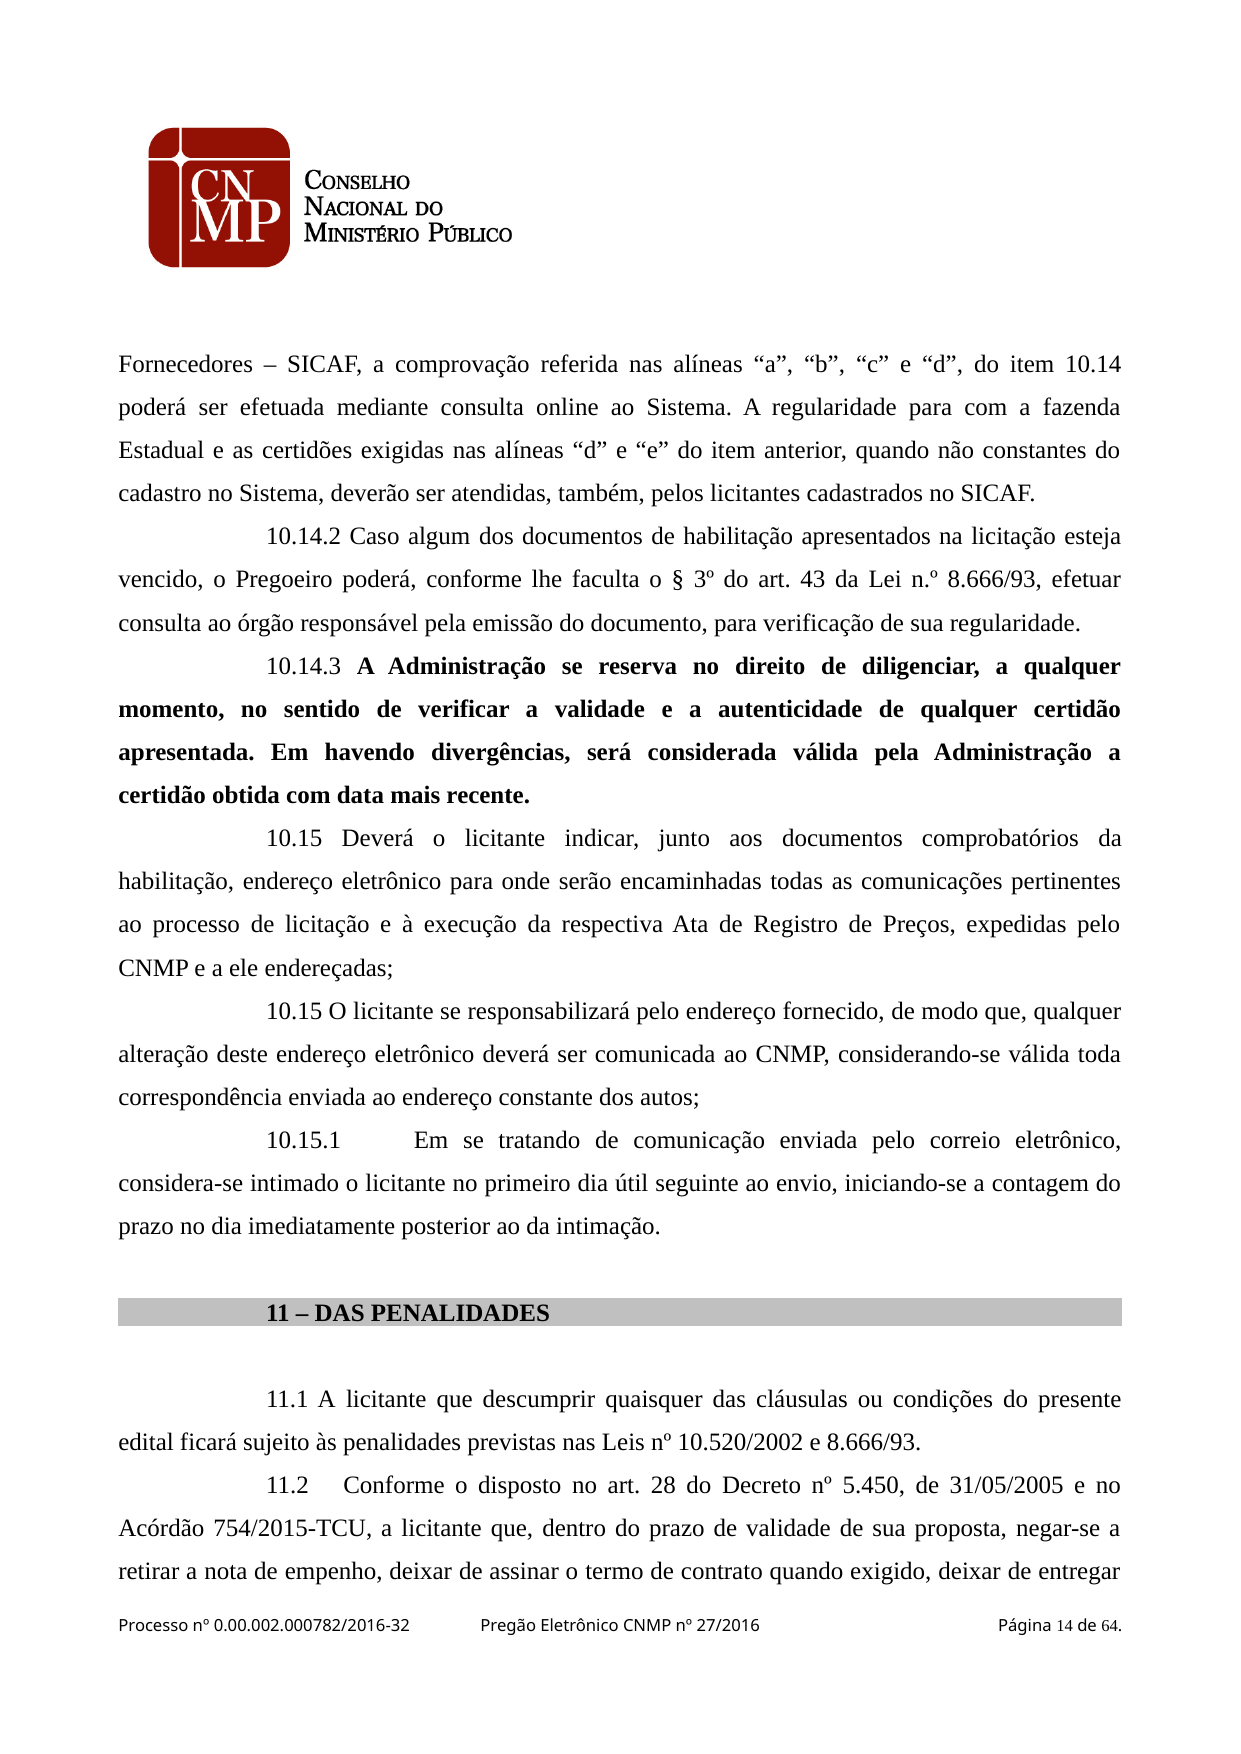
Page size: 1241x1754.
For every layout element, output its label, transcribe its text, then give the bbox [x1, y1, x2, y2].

text 10.15 Deverá o licitante indicar, junto aos documentos comprobatórios da habilitação, endereço eletrônico para onde serão encaminhadas todas as comunicações pertinentes ao processo de licitação e à execução da respectiva Ata de Registro de Preços, expedidas pelo CNMP e a ele endereçadas; [118, 823, 1122, 981]
picture [124, 105, 528, 289]
text 10.14.3 A Administração se reserva no direito de diligenciar, a qualquer momento, no sentido de verificar a validade e a autenticidade de qualquer certidão apresentada. Em havendo divergências, será considerada válida pela Administração a certidão obtida com data mais recente. [118, 651, 1122, 809]
list Em se tratando de comunicação enviada pelo correio eletrônico, considera-se intimado o licitante no primeiro dia útil seguinte ao envio, iniciando-se a contagem do prazo no dia imediatamente posterior ao da intimação. [118, 1125, 1122, 1240]
subtitle 11 – DAS PENALIDADES [118, 1298, 1122, 1326]
text Fornecedores – SICAF, a comprovação referida nas alíneas “a”, “b”, “c” e “d”, do item 10.14 poderá ser efetuada mediante consulta online ao Sistema. A regularidade para com a fazenda Estadual e as certidões exigidas nas alíneas “d” e “e” do item anterior, quando não constantes do cadastro no Sistema, deverão ser atendidas, também, pelos licitantes cadastrados no SICAF. [118, 349, 1122, 507]
list Conforme o disposto no art. 28 do Decreto nº 5.450, de 31/05/2005 e no Acórdão 754/2015-TCU, a licitante que, dentro do prazo de validade de sua proposta, negar-se a retirar a nota de empenho, deixar de assinar o termo de contrato quando exigido, deixar de entregar [118, 1470, 1122, 1585]
text 10.15 O licitante se responsabilizará pelo endereço fornecido, de modo que, qualquer alteração deste endereço eletrônico deverá ser comunicada ao CNMP, considerando-se válida toda correspondência enviada ao endereço constante dos autos; [118, 996, 1122, 1111]
text 11.1 A licitante que descumprir quaisquer das cláusulas ou condições do presente edital ficará sujeito às penalidades previstas nas Leis nº 10.520/2002 e 8.666/93. [118, 1384, 1122, 1456]
text 10.14.2 Caso algum dos documentos de habilitação apresentados na licitação esteja vencido, o Pregoeiro poderá, conforme lhe faculta o § 3º do art. 43 da Lei n.º 8.666/93, efetuar consulta ao órgão responsável pela emissão do documento, para verificação de sua regularidade. [118, 521, 1122, 636]
